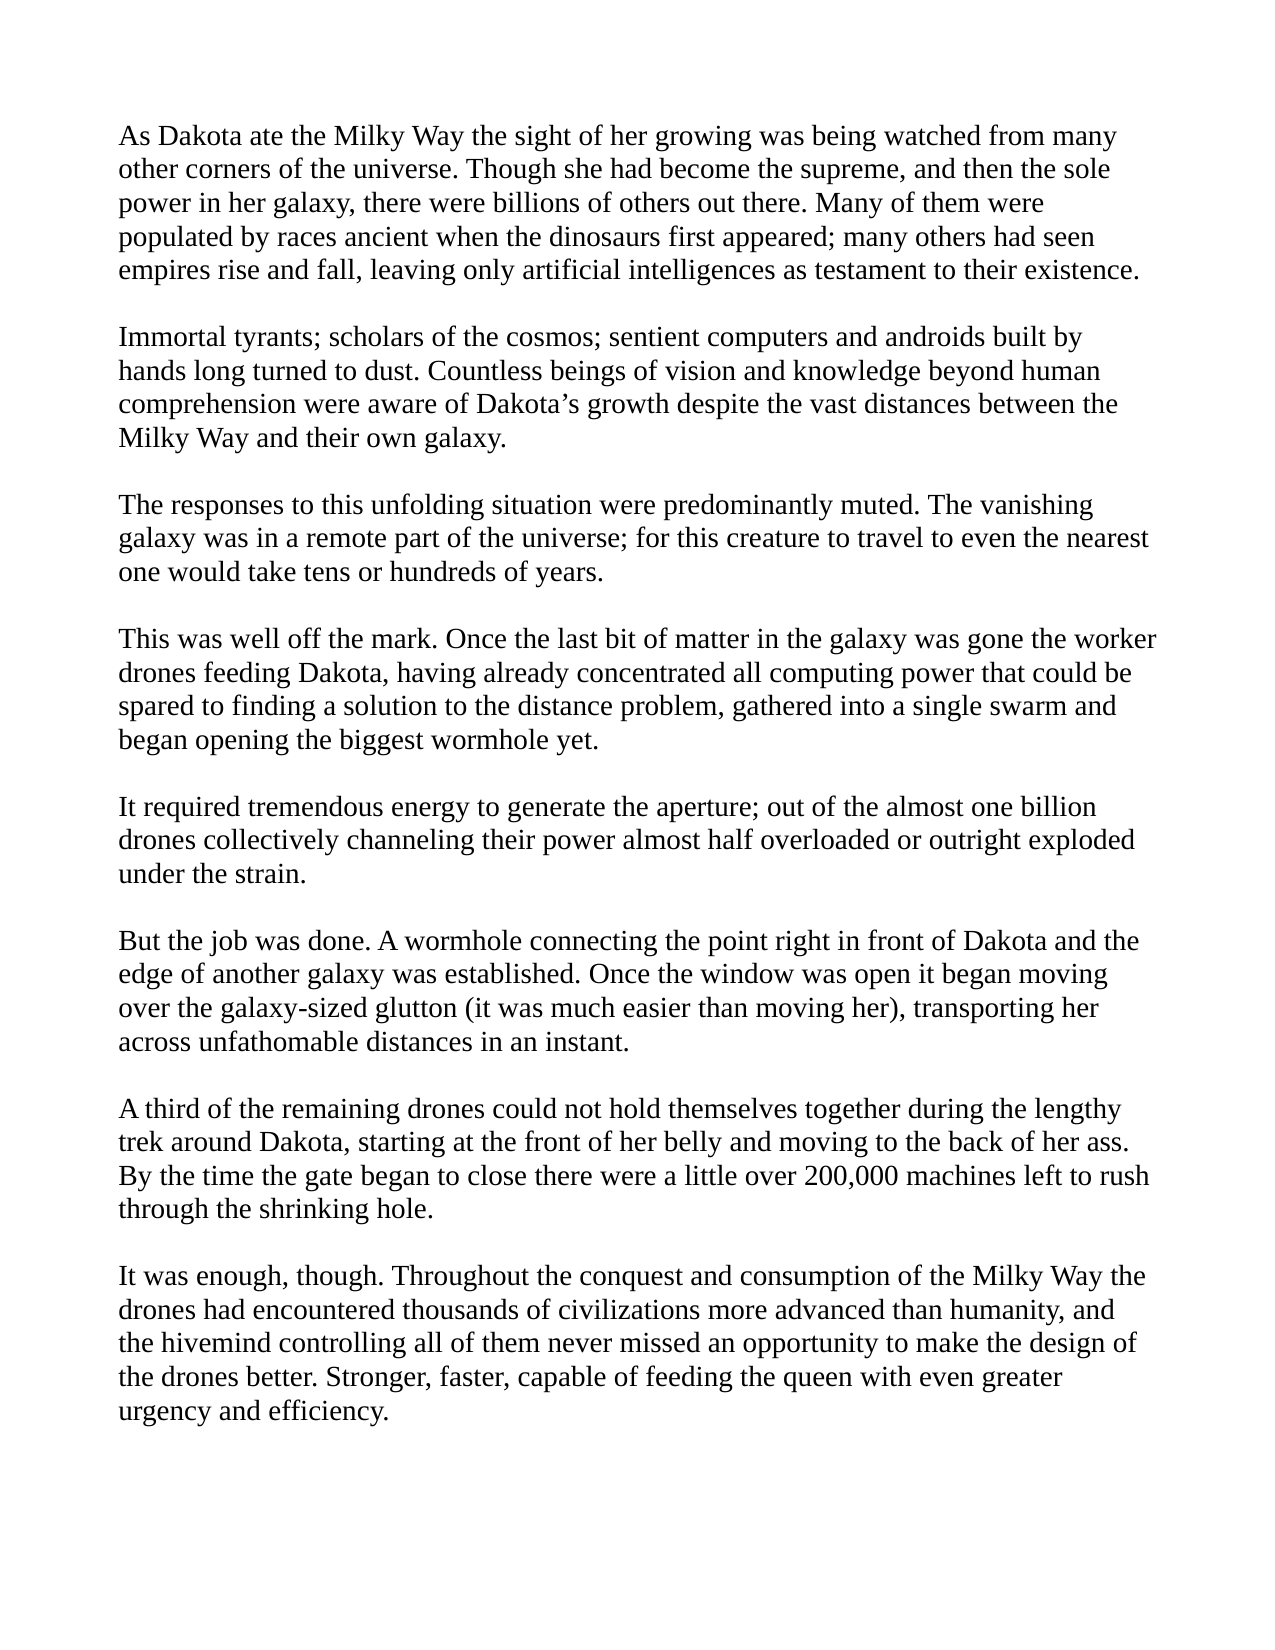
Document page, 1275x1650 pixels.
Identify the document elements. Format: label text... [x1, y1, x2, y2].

text It required tremendous energy to generate the aperture; out of the almost one billion drones collectively channeling their power almost half overloaded or outright exploded under the strain. [118, 789, 1157, 889]
text Immortal tyrants; scholars of the cosmos; sentient computers and androids built by hands long turned to dust. Countless beings of vision and knowledge beyond human comprehension were aware of Dakota’s growth despite the vast distances between the Milky Way and their own galaxy. [118, 319, 1157, 453]
text But the job was done. A wormhole connecting the point right in front of Dakota and the edge of another galaxy was established. Once the window was open it began moving over the galaxy-sized glutton (it was much easier than moving her), transporting her across unfathomable distances in an instant. [118, 923, 1157, 1057]
text The responses to this unfolding situation were predominantly muted. The vanishing galaxy was in a remote part of the universe; for this creature to travel to even the nearest one would take tens or hundreds of years. [118, 487, 1157, 588]
text As Dakota ate the Milky Way the sight of her growing was being watched from many other corners of the universe. Though she had become the supreme, and then the sole power in her galaxy, there were billions of others out there. Many of them were populated by races ancient when the dinosaurs first appeared; many others had seen empires rise and fall, leaving only artificial intelligences as testament to their existence. [118, 118, 1157, 286]
text This was well off the mark. Once the last bit of matter in the galaxy was gone the worker drones feeding Dakota, having already concentrated all computing power that could be spared to finding a solution to the distance problem, gathered into a single swarm and began opening the biggest wormhole yet. [118, 621, 1157, 755]
text It was enough, though. Throughout the conquest and consumption of the Milky Way the drones had encountered thousands of civilizations more advanced than humanity, and the hivemind controlling all of them never missed an opportunity to make the design of the drones better. Stronger, faster, capable of feeding the queen with even greater urgency and efficiency. [118, 1258, 1157, 1426]
text A third of the remaining drones could not hold themselves together during the lengthy trek around Dakota, starting at the front of her belly and moving to the back of her ass. By the time the gate began to close there were a little over 200,000 machines left to rush through the shrinking hole. [118, 1091, 1157, 1225]
